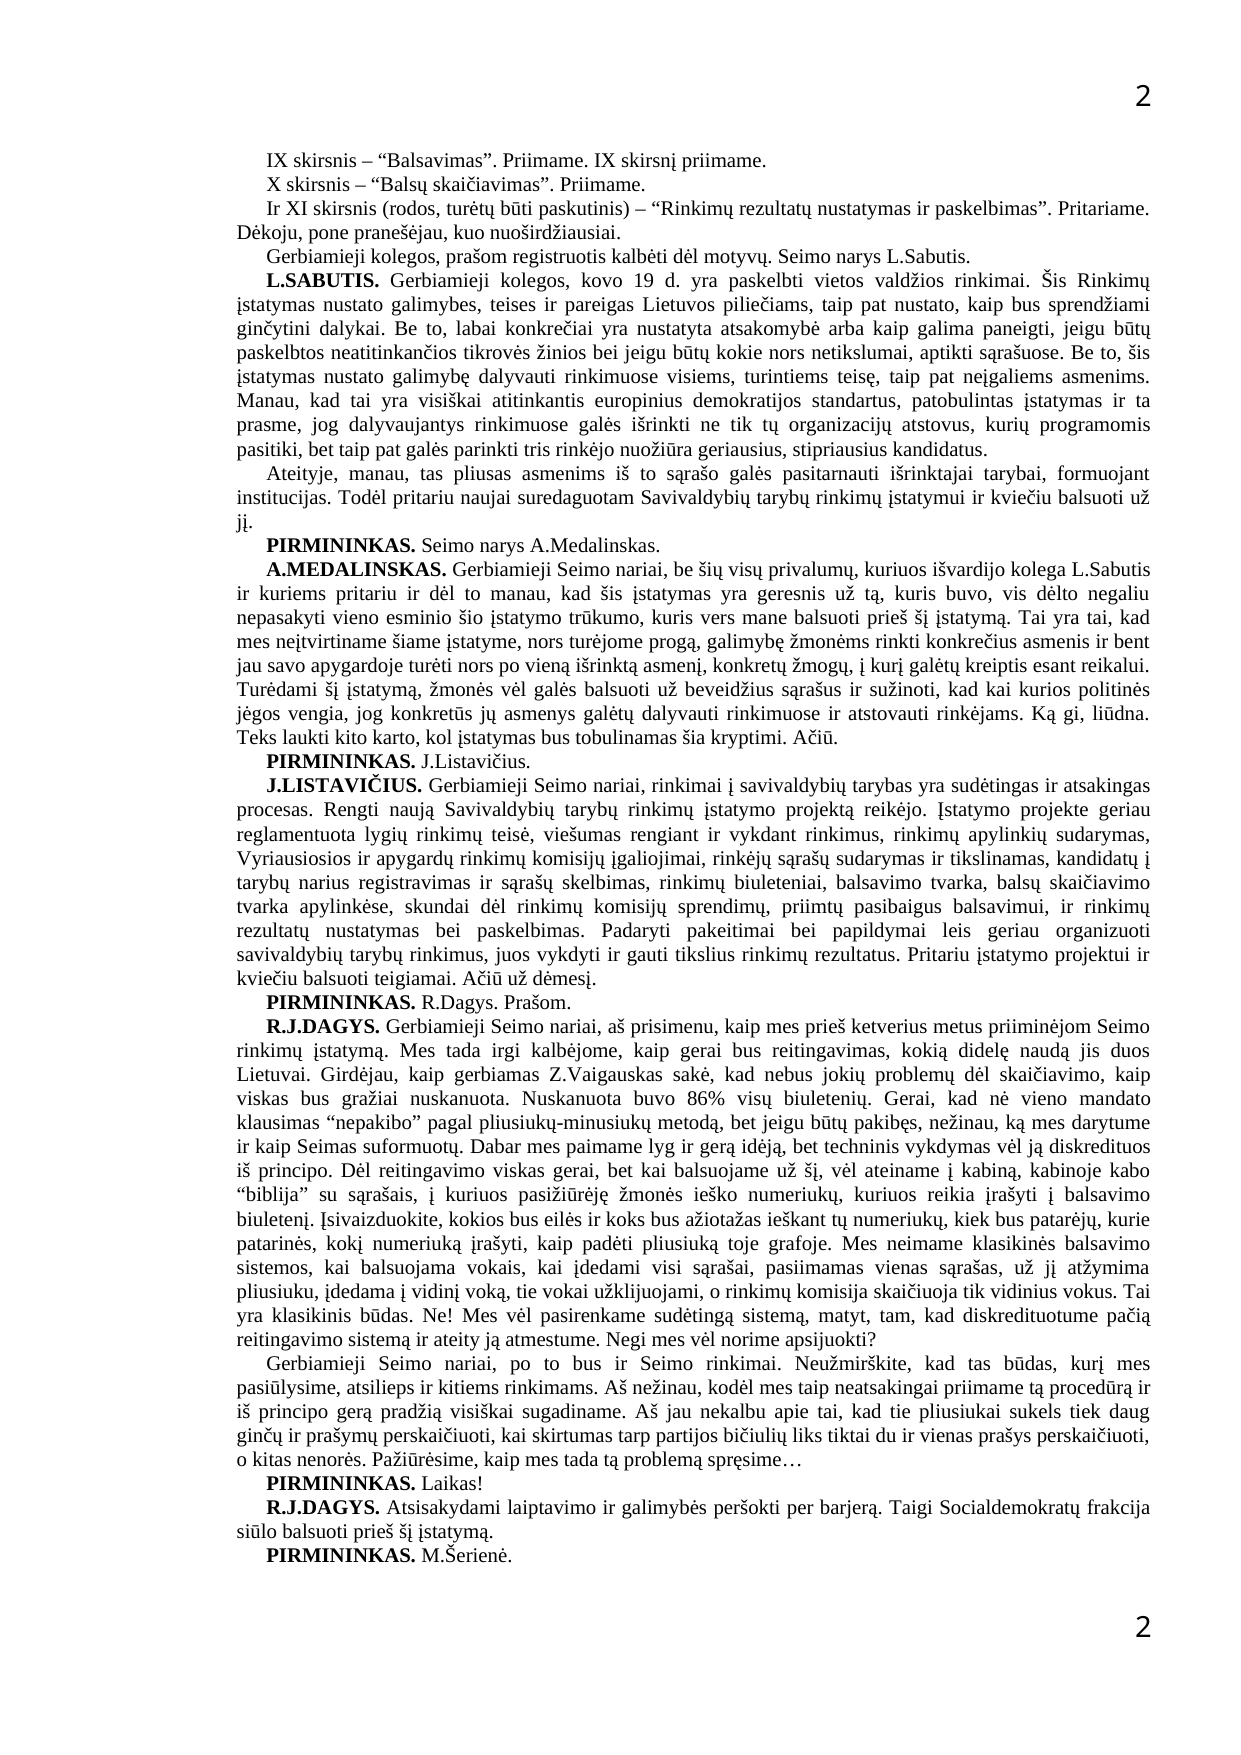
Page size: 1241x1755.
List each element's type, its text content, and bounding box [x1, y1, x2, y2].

text PIRMININKAS. Seimo narys A.Medalinskas. [236, 533, 1152, 557]
text Ir XI skirsnis (rodos, turėtų būti paskutinis) – “Rinkimų rezultatų nustatymas ir paskelbimas”. Pritariame. Dėkoju, pone pranešėjau, kuo nuoširdžiausiai. [236, 196, 1152, 244]
text PIRMININKAS. J.Listavičius. [236, 749, 1152, 773]
text X skirsnis – “Balsų skaičiavimas”. Priimame. [236, 172, 1152, 196]
text Ateityje, manau, tas pliusas asmenims iš to sąrašo galės pasitarnauti išrinktajai tarybai, formuojant institucijas. Todėl pritariu naujai suredaguotam Savivaldybių tarybų rinkimų įstatymui ir kviečiu balsuoti už jį. [236, 461, 1152, 533]
text PIRMININKAS. Laikas! [236, 1471, 1152, 1495]
text Gerbiamieji kolegos, prašom registruotis kalbėti dėl motyvų. Seimo narys L.Sabutis. [236, 244, 1152, 268]
text A.MEDALINSKAS. Gerbiamieji Seimo nariai, be šių visų privalumų, kuriuos išvardijo kolega L.Sabutis ir kuriems pritariu ir dėl to manau, kad šis įstatymas yra geresnis už tą, kuris buvo, vis dėlto negaliu nepasakyti vieno esminio šio įstatymo trūkumo, kuris vers mane balsuoti prieš šį įstatymą. Tai yra tai, kad mes neįtvirtiname šiame įstatyme, nors turėjome progą, galimybę žmonėms rinkti konkrečius asmenis ir bent jau savo apygardoje turėti nors po vieną išrinktą asmenį, konkretų žmogų, į kurį galėtų kreiptis esant reikalui. Turėdami šį įstatymą, žmonės vėl galės balsuoti už beveidžius sąrašus ir sužinoti, kad kai kurios politinės jėgos vengia, jog konkretūs jų asmenys galėtų dalyvauti rinkimuose ir atstovauti rinkėjams. Ką gi, liūdna. Teks laukti kito karto, kol įstatymas bus tobulinamas šia kryptimi. Ačiū. [236, 557, 1152, 749]
text IX skirsnis – “Balsavimas”. Priimame. IX skirsnį priimame. [236, 148, 1152, 172]
text Gerbiamieji Seimo nariai, po to bus ir Seimo rinkimai. Neužmirškite, kad tas būdas, kurį mes pasiūlysime, atsilieps ir kitiems rinkimams. Aš nežinau, kodėl mes taip neatsakingai priimame tą procedūrą ir iš principo gerą pradžią visiškai sugadiname. Aš jau nekalbu apie tai, kad tie pliusiukai sukels tiek daug ginčų ir prašymų perskaičiuoti, kai skirtumas tarp partijos bičiulių liks tiktai du ir vienas prašys perskaičiuoti, o kitas nenorės. Pažiūrėsime, kaip mes tada tą problemą spręsime… [236, 1351, 1152, 1471]
text PIRMININKAS. R.Dagys. Prašom. [236, 990, 1152, 1014]
text PIRMININKAS. M.Šerienė. [236, 1543, 1152, 1567]
text J.LISTAVIČIUS. Gerbiamieji Seimo nariai, rinkimai į savivaldybių tarybas yra sudėtingas ir atsakingas procesas. Rengti naują Savivaldybių tarybų rinkimų įstatymo projektą reikėjo. Įstatymo projekte geriau reglamentuota lygių rinkimų teisė, viešumas rengiant ir vykdant rinkimus, rinkimų apylinkių sudarymas, Vyriausiosios ir apygardų rinkimų komisijų įgaliojimai, rinkėjų sąrašų sudarymas ir tikslinamas, kandidatų į tarybų narius registravimas ir sąrašų skelbimas, rinkimų biuleteniai, balsavimo tvarka, balsų skaičiavimo tvarka apylinkėse, skundai dėl rinkimų komisijų sprendimų, priimtų pasibaigus balsavimui, ir rinkimų rezultatų nustatymas bei paskelbimas. Padaryti pakeitimai bei papildymai leis geriau organizuoti savivaldybių tarybų rinkimus, juos vykdyti ir gauti tikslius rinkimų rezultatus. Pritariu įstatymo projektui ir kviečiu balsuoti teigiamai. Ačiū už dėmesį. [236, 773, 1152, 990]
text R.J.DAGYS. Atsisakydami laiptavimo ir galimybės peršokti per barjerą. Taigi Socialdemokratų frakcija siūlo balsuoti prieš šį įstatymą. [236, 1495, 1152, 1543]
text R.J.DAGYS. Gerbiamieji Seimo nariai, aš prisimenu, kaip mes prieš ketverius metus priiminėjom Seimo rinkimų įstatymą. Mes tada irgi kalbėjome, kaip gerai bus reitingavimas, kokią didelę naudą jis duos Lietuvai. Girdėjau, kaip gerbiamas Z.Vaigauskas sakė, kad nebus jokių problemų dėl skaičiavimo, kaip viskas bus gražiai nuskanuota. Nuskanuota buvo 86% visų biuletenių. Gerai, kad nė vieno mandato klausimas “nepakibo” pagal pliusiukų-minusiukų metodą, bet jeigu būtų pakibęs, nežinau, ką mes darytume ir kaip Seimas suformuotų. Dabar mes paimame lyg ir gerą idėją, bet techninis vykdymas vėl ją diskredituos iš principo. Dėl reitingavimo viskas gerai, bet kai balsuojame už šį, vėl ateiname į kabiną, kabinoje kabo “biblija” su sąrašais, į kuriuos pasižiūrėję žmonės ieško numeriukų, kuriuos reikia įrašyti į balsavimo biuletenį. Įsivaizduokite, kokios bus eilės ir koks bus ažiotažas ieškant tų numeriukų, kiek bus patarėjų, kurie patarinės, kokį numeriuką įrašyti, kaip padėti pliusiuką toje grafoje. Mes neimame klasikinės balsavimo sistemos, kai balsuojama vokais, kai įdedami visi sąrašai, pasiimamas vienas sąrašas, už jį atžymima pliusiuku, įdedama į vidinį voką, tie vokai užklijuojami, o rinkimų komisija skaičiuoja tik vidinius vokus. Tai yra klasikinis būdas. Ne! Mes vėl pasirenkame sudėtingą sistemą, matyt, tam, kad diskredituotume pačią reitingavimo sistemą ir ateity ją atmestume. Negi mes vėl norime apsijuokti? [236, 1014, 1152, 1351]
text L.SABUTIS. Gerbiamieji kolegos, kovo 19 d. yra paskelbti vietos valdžios rinkimai. Šis Rinkimų įstatymas nustato galimybes, teises ir pareigas Lietuvos piliečiams, taip pat nustato, kaip bus sprendžiami ginčytini dalykai. Be to, labai konkrečiai yra nustatyta atsakomybė arba kaip galima paneigti, jeigu būtų paskelbtos neatitinkančios tikrovės žinios bei jeigu būtų kokie nors netikslumai, aptikti sąrašuose. Be to, šis įstatymas nustato galimybę dalyvauti rinkimuose visiems, turintiems teisę, taip pat neįgaliems asmenims. Manau, kad tai yra visiškai atitinkantis europinius demokratijos standartus, patobulintas įstatymas ir ta prasme, jog dalyvaujantys rinkimuose galės išrinkti ne tik tų organizacijų atstovus, kurių programomis pasitiki, bet taip pat galės parinkti tris rinkėjo nuožiūra geriausius, stipriausius kandidatus. [236, 268, 1152, 461]
